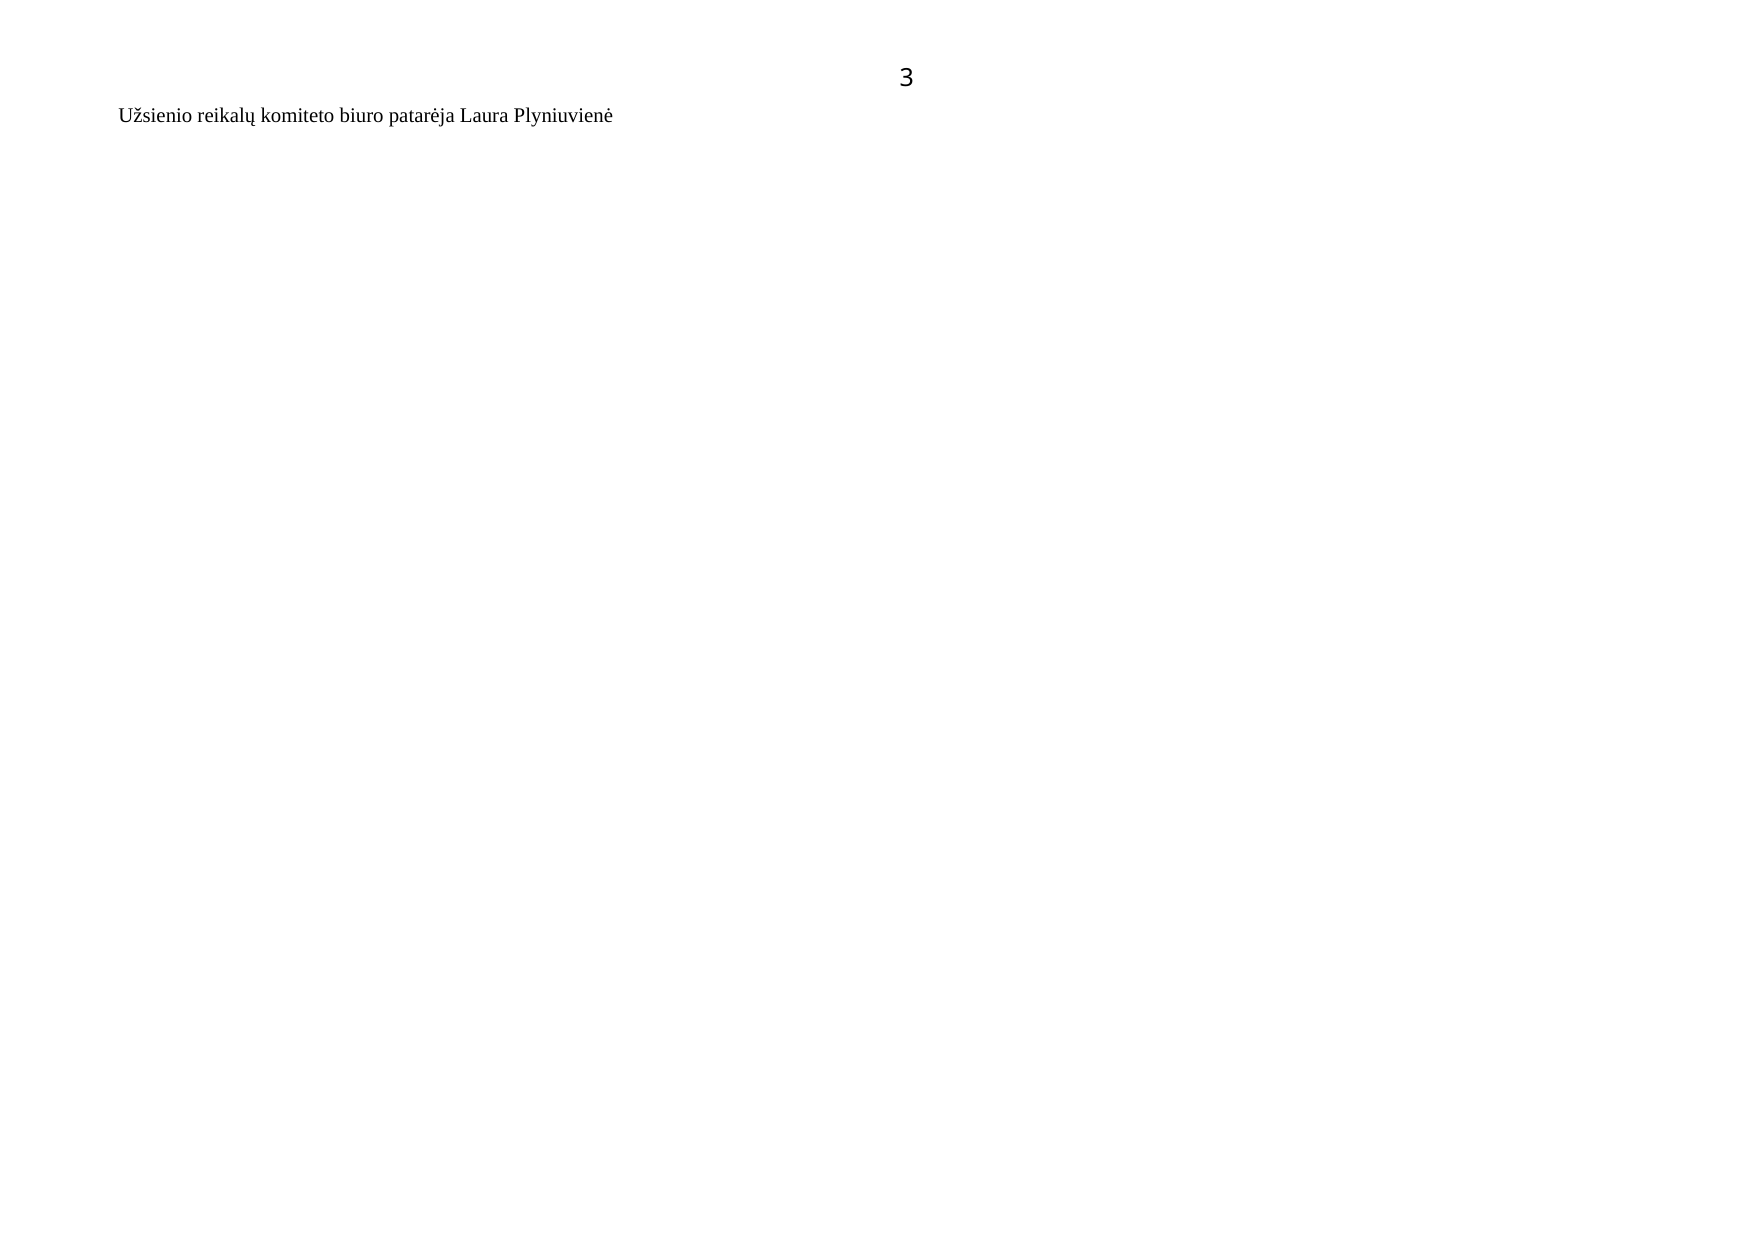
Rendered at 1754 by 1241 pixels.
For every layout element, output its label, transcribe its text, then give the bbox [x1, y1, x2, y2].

text Užsienio reikalų komiteto biuro patarėja Laura Plyniuvienė [118, 103, 1695, 127]
